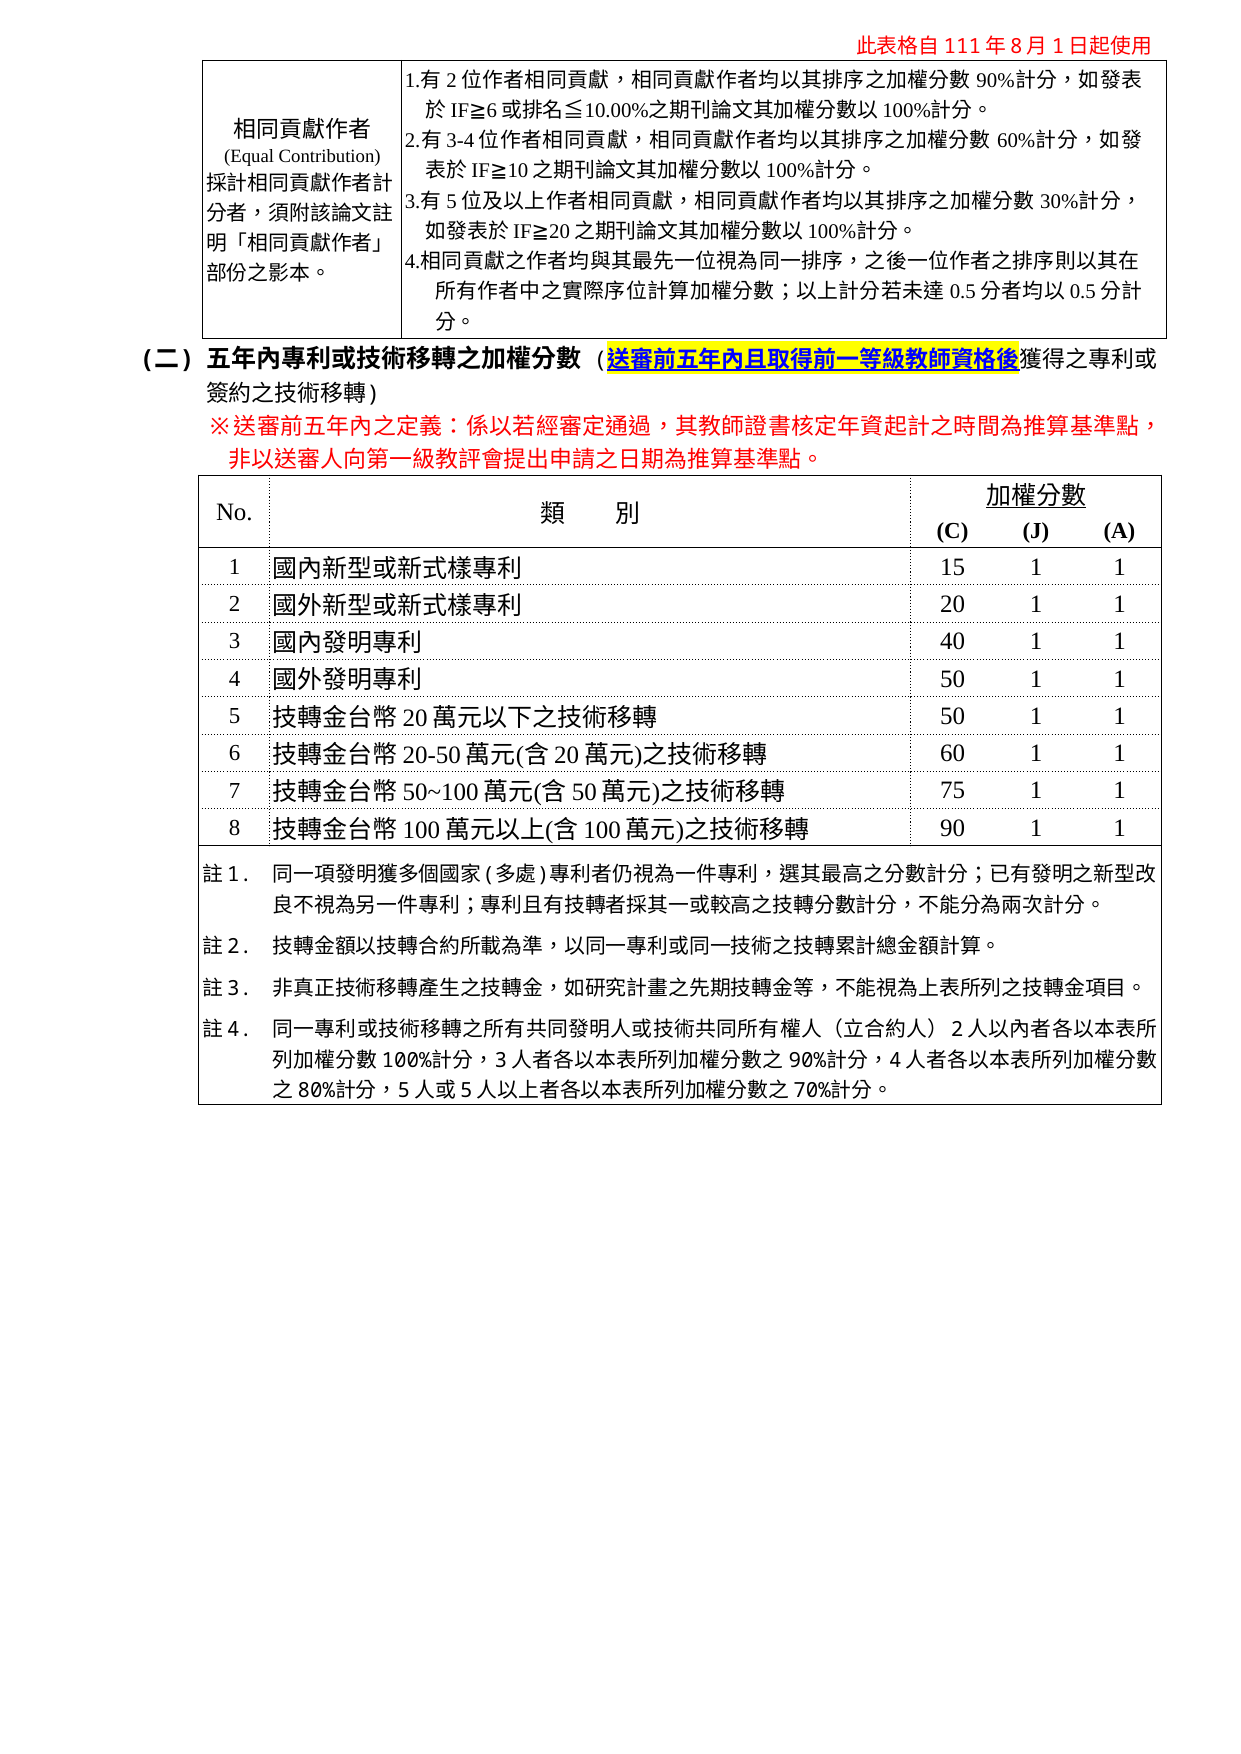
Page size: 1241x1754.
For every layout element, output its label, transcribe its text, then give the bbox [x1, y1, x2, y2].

table_cell [136, 918, 198, 960]
table_cell 6 [199, 734, 269, 771]
table_cell [92, 696, 136, 733]
table_cell [136, 771, 198, 808]
table_cell (二) [136, 338, 203, 408]
table_cell 50 [911, 659, 994, 696]
table_cell 4 [199, 659, 269, 696]
table_cell 國外新型或新式樣專利 [269, 584, 911, 622]
table_cell 1 [1078, 808, 1161, 845]
table_cell 五年內專利或技術移轉之加權分數 (送審前五年內且取得前一等級教師資格後獲得之專利或簽約之技術移轉) [203, 339, 1167, 408]
table_cell [92, 408, 136, 474]
table_cell 60 [911, 734, 994, 771]
table_cell [136, 734, 198, 771]
table_cell [136, 60, 202, 337]
table_cell 註2. [199, 918, 269, 960]
table_cell 1 [994, 771, 1077, 808]
table_cell 15 [911, 548, 994, 584]
table_cell [1162, 512, 1167, 547]
table_cell [1162, 475, 1167, 512]
table_cell 同一項發明獲多個國家(多處)專利者仍視為一件專利，選其最高之分數計分；已有發明之新型改良不視為另一件專利；專利且有技轉者採其一或較高之技轉分數計分，不能分為兩次計分。 [269, 846, 1161, 918]
table_cell 8 [199, 808, 269, 845]
table_cell [92, 547, 136, 584]
table_cell [136, 512, 198, 547]
table_cell 1 [1078, 548, 1161, 584]
table_cell 40 [911, 622, 994, 659]
table_cell [92, 659, 136, 696]
table_cell [92, 808, 136, 845]
table_cell [92, 622, 136, 659]
table_cell [1162, 659, 1167, 696]
table_cell [1162, 622, 1167, 659]
table_cell 1.有2位作者相同貢獻，相同貢獻作者均以其排序之加權分數90%計分，如發表於IF≧6或排名≦10.00%之期刊論文其加權分數以100%計分。 2.有3-4位作者相同貢獻，相同貢獻作者均以其排序之加權分數60%計分，如發表於IF≧10之期刊論文其加權分數以100%計分。 3.有5位及以上作者相同貢獻，相同貢獻作者均以其排序之加權分數30%計分，如發表於IF≧20之期刊論文其加權分數以100%計分。 4.相同貢獻之作者均與其最先一位視為同一排序，之後一位作者之排序則以其在所有作者中之實際序位計算加權分數；以上計分若未達0.5分者均以0.5分計分。 [402, 61, 1166, 337]
table_cell 1 [1078, 584, 1161, 622]
table_cell [136, 960, 198, 1001]
table_cell [92, 771, 136, 808]
table_cell [136, 696, 198, 733]
table_cell 1 [994, 734, 1077, 771]
table_cell [1162, 734, 1167, 771]
table_cell (J) [994, 512, 1077, 547]
table_cell [92, 845, 136, 918]
table_cell 1 [994, 659, 1077, 696]
table_cell 同一專利或技術移轉之所有共同發明人或技術共同所有權人（立合約人）2人以內者各以本表所列加權分數100%計分，3人者各以本表所列加權分數之90%計分，4人者各以本表所列加權分數之80%計分，5人或5人以上者各以本表所列加權分數之70%計分。 [269, 1001, 1161, 1103]
table_cell [136, 808, 198, 845]
table_cell [92, 1001, 136, 1103]
table_cell 類 別 [269, 476, 911, 547]
table_cell 1 [1078, 659, 1161, 696]
table_cell 非真正技術移轉產生之技轉金，如研究計畫之先期技轉金等，不能視為上表所列之技轉金項目。 [269, 960, 1161, 1001]
table_cell 1 [994, 808, 1077, 845]
table_cell [92, 918, 136, 960]
table_cell (C) [911, 512, 994, 547]
table_cell 1 [1078, 696, 1161, 733]
table_cell [92, 60, 136, 337]
table_cell [136, 659, 198, 696]
table_cell 1 [1078, 622, 1161, 659]
table_cell 技轉金台幣20-50萬元(含20萬元)之技術移轉 [269, 734, 911, 771]
table_cell [136, 622, 198, 659]
table_cell [1162, 845, 1167, 918]
table_cell 國內新型或新式樣專利 [269, 548, 911, 584]
table_cell 1 [994, 696, 1077, 733]
table_cell [136, 1001, 198, 1103]
table_cell 技轉金台幣100萬元以上(含100萬元)之技術移轉 [269, 808, 911, 845]
table_cell 相同貢獻作者 (Equal Contribution) 採計相同貢獻作者計分者，須附該論文註明「相同貢獻作者」部份之影本。 [203, 61, 401, 337]
table_cell [136, 475, 198, 512]
table_cell 7 [199, 771, 269, 808]
table_cell 75 [911, 771, 994, 808]
table_cell [1162, 960, 1167, 1001]
table_cell 20 [911, 584, 994, 622]
table_cell 2 [199, 584, 269, 622]
table_cell [1162, 584, 1167, 622]
table_cell [136, 584, 198, 622]
table_cell [92, 734, 136, 771]
table_cell 註3. [199, 960, 269, 1001]
table_cell 3 [199, 622, 269, 659]
table_cell 註1. [199, 846, 269, 918]
table_cell 1 [199, 548, 269, 584]
table_cell [136, 408, 203, 474]
table_cell 5 [199, 696, 269, 733]
table_cell [92, 960, 136, 1001]
table_cell [92, 584, 136, 622]
table_cell [92, 475, 136, 512]
table_cell [136, 547, 198, 584]
table_cell [136, 845, 198, 918]
table_cell [1162, 808, 1167, 845]
table_cell 1 [994, 584, 1077, 622]
table_cell 國內發明專利 [269, 622, 911, 659]
table_cell 技轉金台幣20萬元以下之技術移轉 [269, 696, 911, 733]
table_cell (A) [1078, 512, 1161, 547]
table_cell 技轉金額以技轉合約所載為準，以同一專利或同一技術之技轉累計總金額計算。 [269, 918, 1161, 960]
table_cell 國外發明專利 [269, 659, 911, 696]
table_cell 1 [1078, 734, 1161, 771]
table_cell 50 [911, 696, 994, 733]
table_cell 註4. [199, 1001, 269, 1103]
table_cell 1 [994, 548, 1077, 584]
table_cell [1162, 771, 1167, 808]
table_cell 1 [994, 622, 1077, 659]
table_cell [92, 512, 136, 547]
table_cell [1162, 918, 1167, 960]
table_cell 90 [911, 808, 994, 845]
table_cell No. [199, 476, 269, 547]
table_cell ※送審前五年內之定義：係以若經審定通過，其教師證書核定年資起計之時間為推算基準點，非以送審人向第一級教評會提出申請之日期為推算基準點。 [203, 408, 1167, 474]
table_cell [1162, 547, 1167, 584]
table_cell 加權分數 [911, 476, 1161, 512]
table_cell 技轉金台幣50~100萬元(含50萬元)之技術移轉 [269, 771, 911, 808]
table_cell [1162, 696, 1167, 733]
table_cell [1162, 1001, 1167, 1103]
table_cell [92, 338, 136, 408]
table_cell 1 [1078, 771, 1161, 808]
